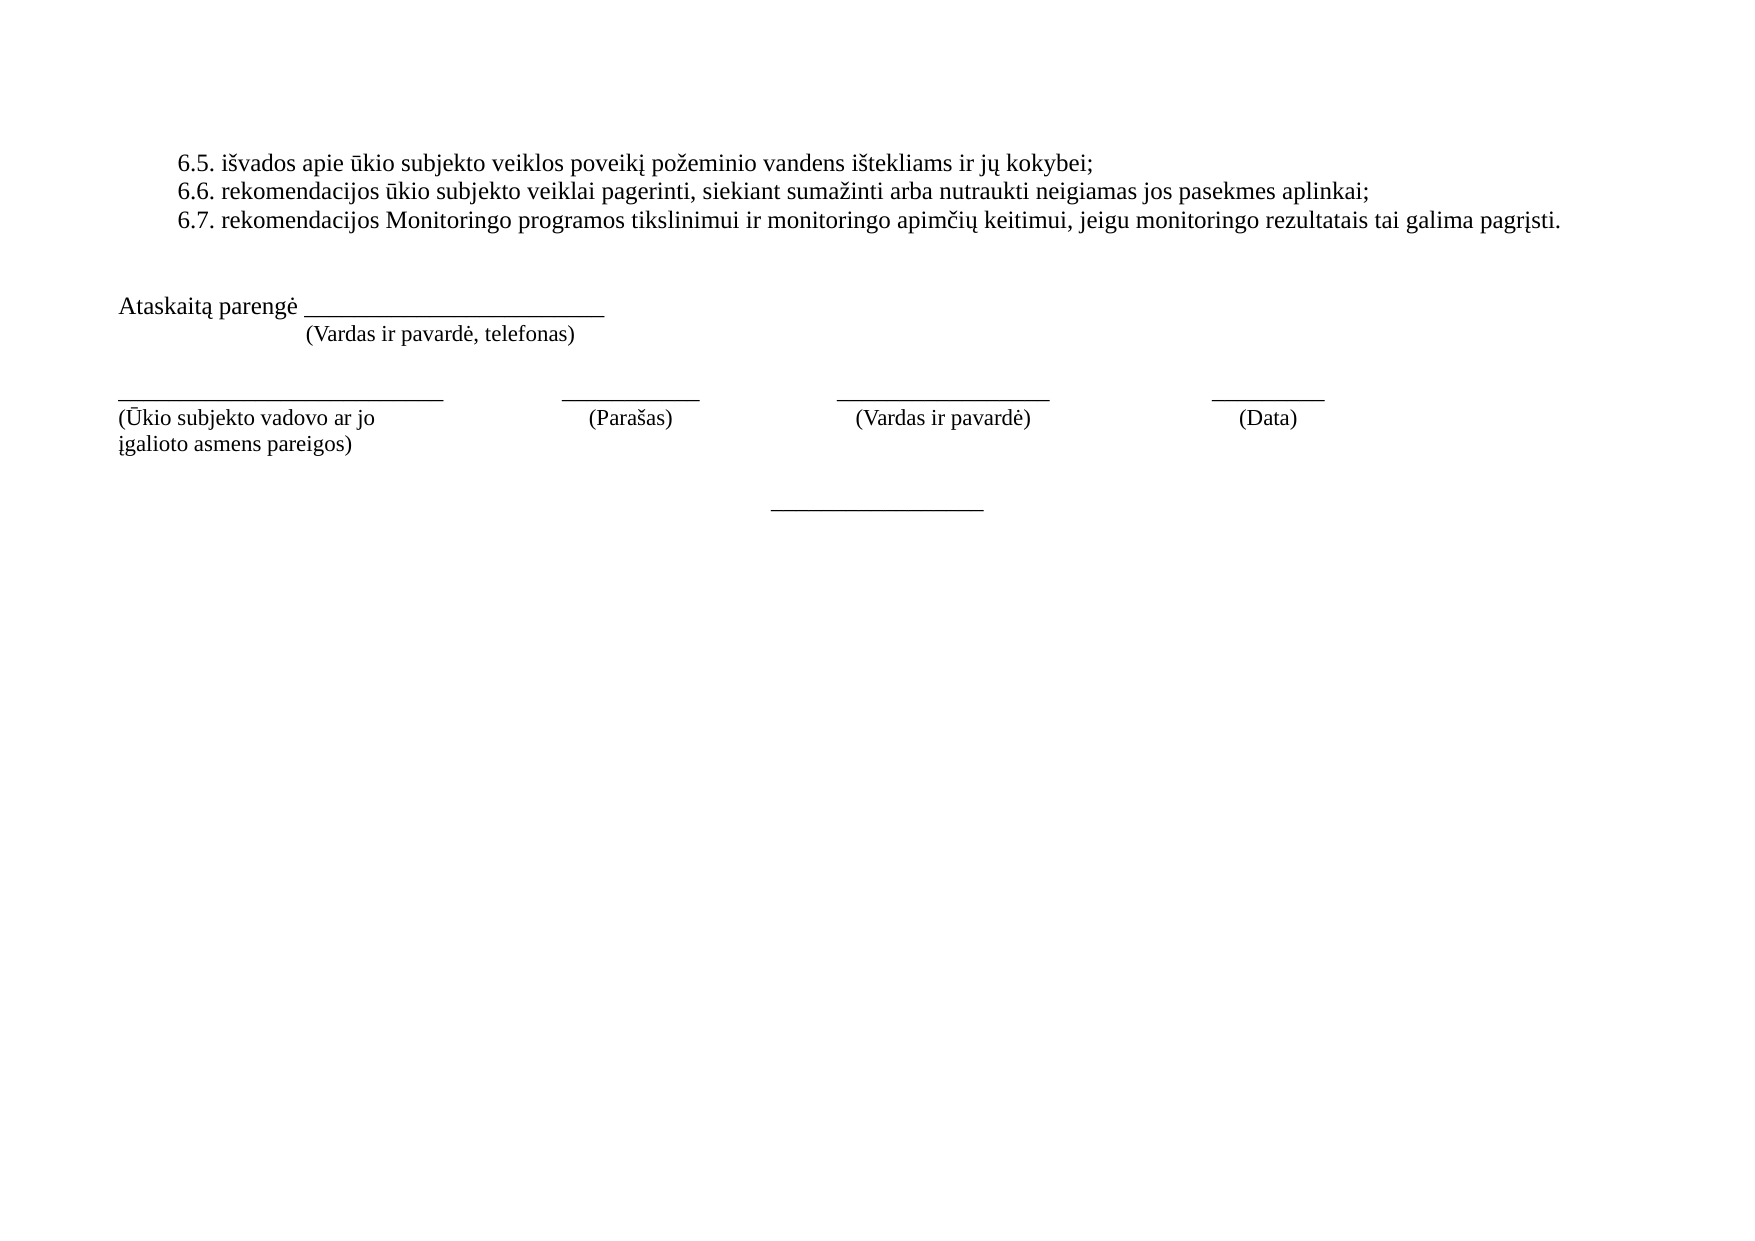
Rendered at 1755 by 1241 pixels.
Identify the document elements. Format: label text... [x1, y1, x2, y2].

text _________________ [118, 485, 1636, 514]
text 6.5. išvados apie ūkio subjekto veiklos poveikį požeminio vandens ištekliams ir jų kokybei; [118, 148, 1636, 176]
text (Vardas ir pavardė, telefonas) [306, 320, 1636, 346]
text (Ūkio subjekto vadovo ar jo (Parašas) (Vardas ir pavardė) (Data) [118, 404, 1636, 430]
text įgalioto asmens pareigos) [118, 430, 1636, 457]
text Ataskaitą parengė ________________________ [118, 291, 1636, 320]
text 6.6. rekomendacijos ūkio subjekto veiklai pagerinti, siekiant sumažinti arba nutraukti neigiamas jos pasekmes aplinkai; [118, 176, 1636, 205]
text 6.7. rekomendacijos Monitoringo programos tikslinimui ir monitoringo apimčių keitimui, jeigu monitoringo rezultatais tai galima pagrįsti. [118, 205, 1636, 234]
text __________________________ ___________ _________________ _________ [118, 375, 1636, 404]
